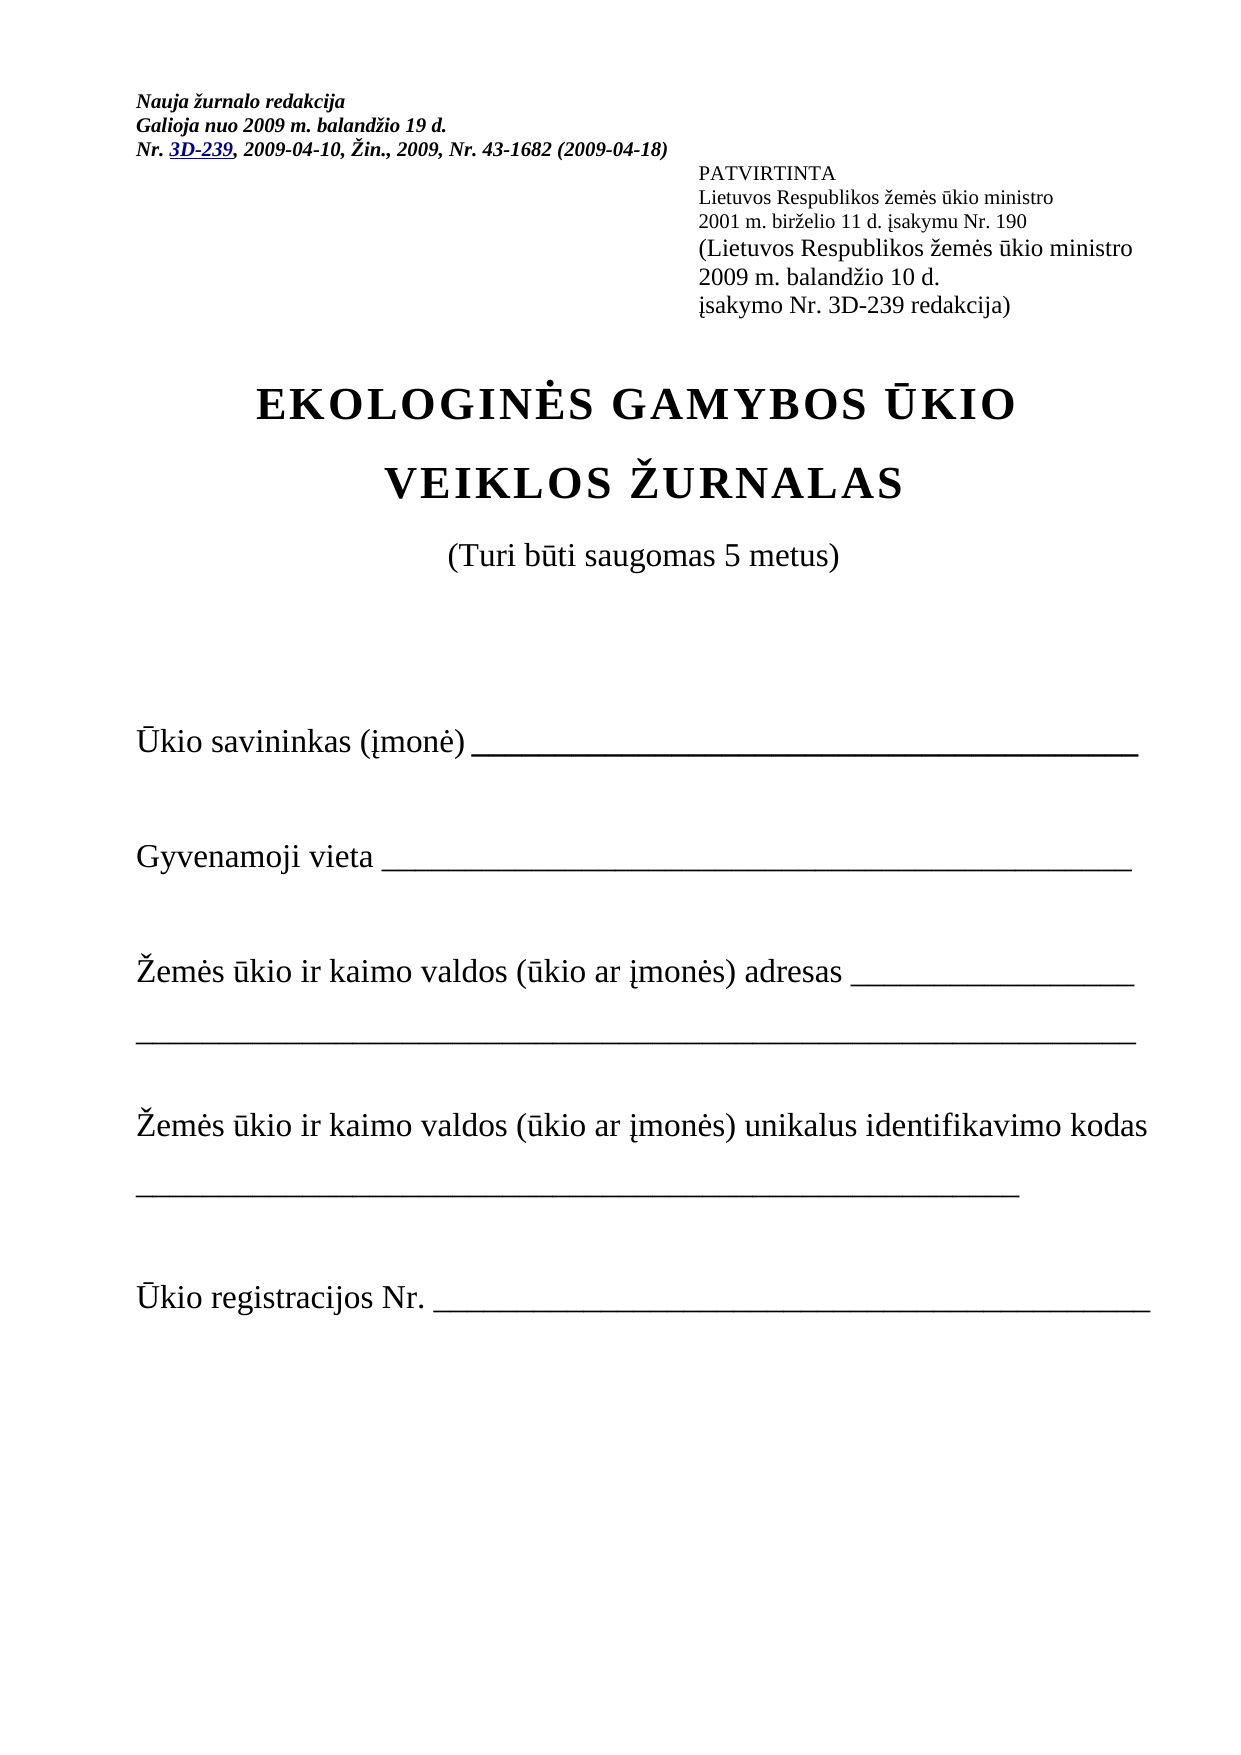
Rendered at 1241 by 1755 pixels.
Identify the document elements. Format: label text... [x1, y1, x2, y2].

text 2001 m. birželio 11 d. įsakymu Nr. 190 [698, 209, 1152, 233]
text (Turi būti saugomas 5 metus) [136, 535, 1152, 573]
text ____________________________________________________________ [136, 1009, 1152, 1048]
text PATVIRTINTA [698, 161, 1152, 185]
text Žemės ūkio ir kaimo valdos (ūkio ar įmonės) unikalus identifikavimo kodas [136, 1105, 1152, 1143]
text Lietuvos Respublikos žemės ūkio ministro [698, 185, 1152, 209]
text (Lietuvos Respublikos žemės ūkio ministro [698, 233, 1152, 262]
text Gyvenamoji vieta _____________________________________________ [136, 837, 1152, 875]
text 2009 m. balandžio 10 d. [698, 262, 1152, 291]
subtitle Ūkio savininkas (įmonė) ________________________________________ [136, 722, 1152, 760]
text Žemės ūkio ir kaimo valdos (ūkio ar įmonės) adresas _________________ [136, 952, 1152, 990]
text EKOLOGINĖS GAMYBOS ŪKIO [136, 377, 1152, 429]
text _____________________________________________________ [136, 1163, 1152, 1201]
text Galioja nuo 2009 m. balandžio 19 d. [136, 113, 1152, 137]
text Nr. 3D-239, 2009-04-10, Žin., 2009, Nr. 43-1682 (2009-04-18) [136, 137, 1152, 161]
text įsakymo Nr. 3D-239 redakcija) [698, 291, 1152, 319]
text VEIKLOS ŽURNALAS [136, 456, 1152, 508]
text Nauja žurnalo redakcija [136, 89, 1152, 113]
text Ūkio registracijos Nr. ___________________________________________ [136, 1278, 1152, 1316]
